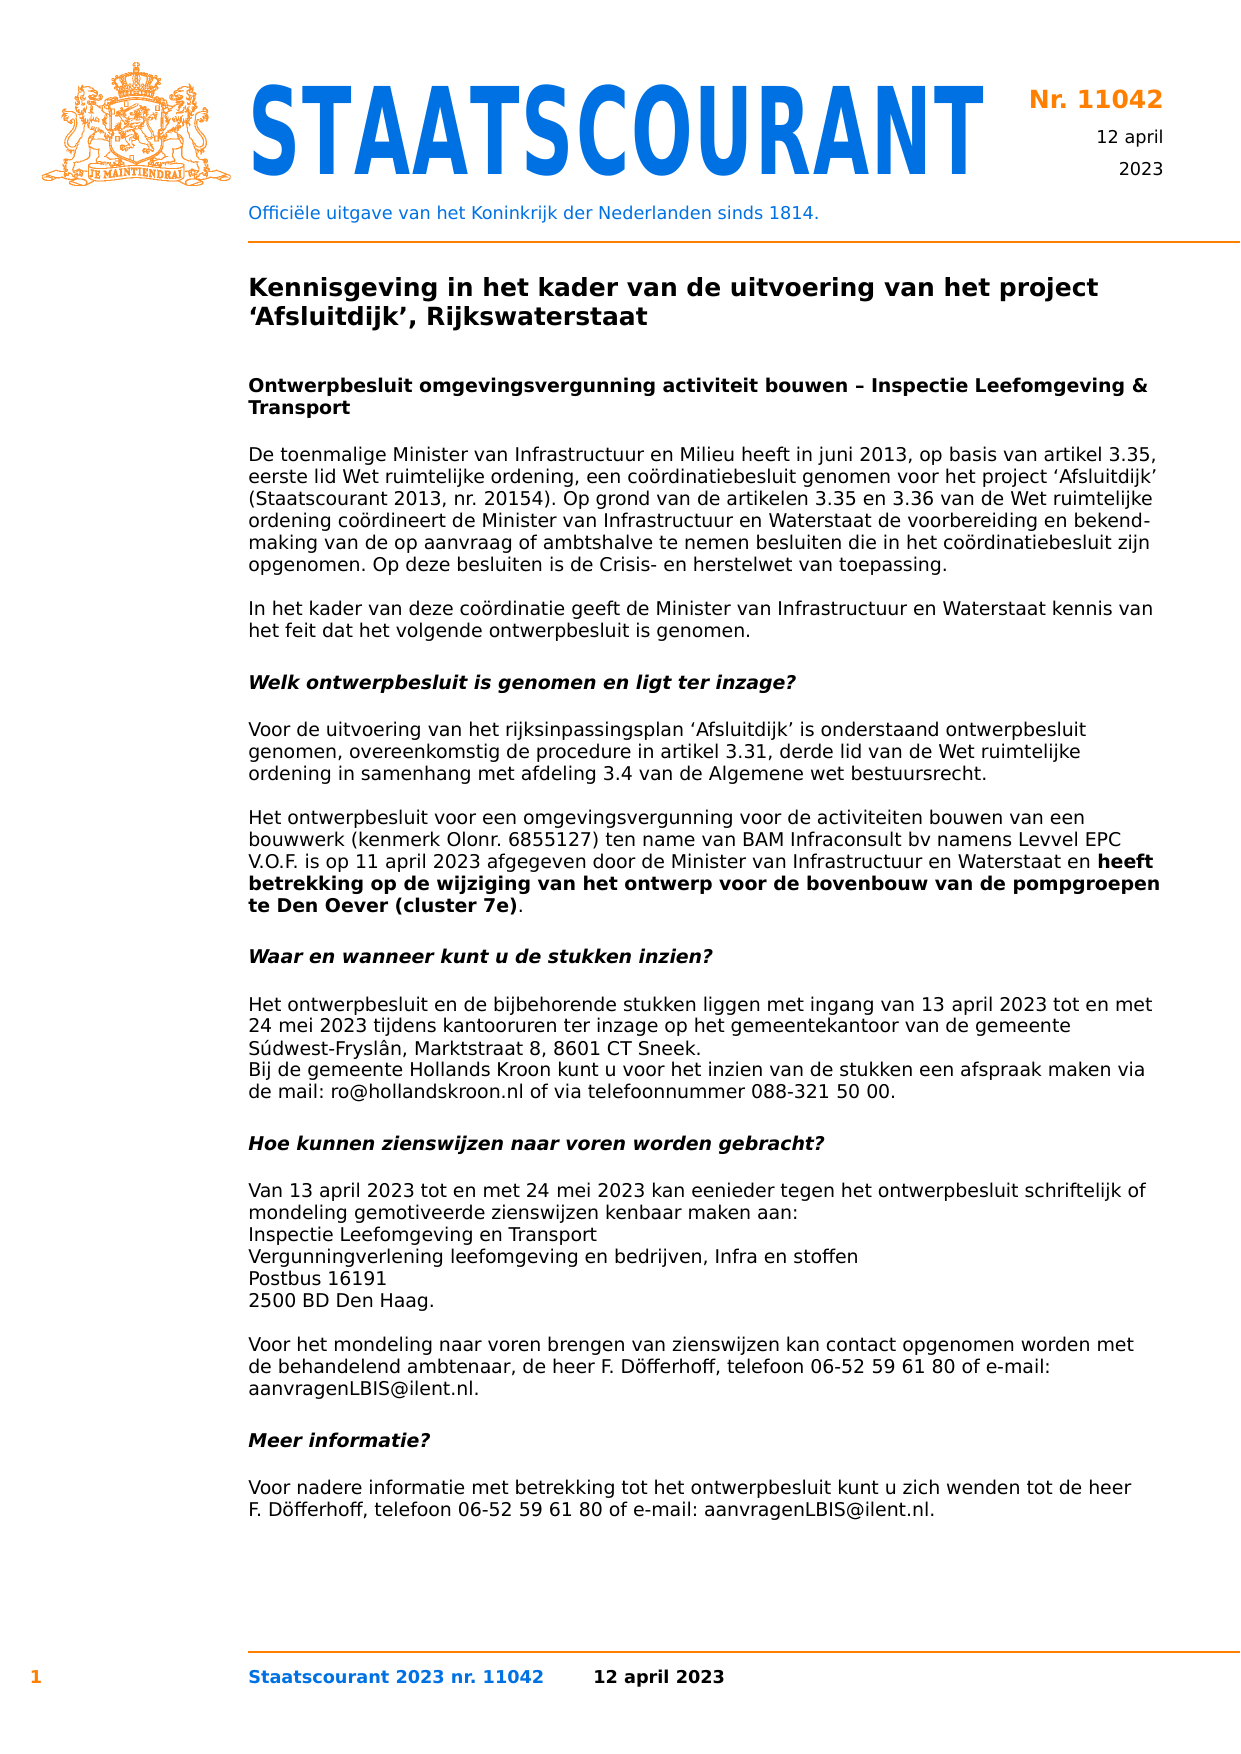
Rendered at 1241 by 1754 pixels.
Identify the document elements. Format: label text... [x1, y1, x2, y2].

picture [41, 62, 231, 186]
text Voor het mondeling naar voren brengen van zienswijzen kan contact opgenomen worden met de behandelend ambtenaar, de heer F. Döfferhoff, telefoon 06-52 59 61 80 of e-mail: aanvragenLBIS@ilent.nl. [248, 1334, 1163, 1400]
subtitle Kennisgeving in het kader van de uitvoering van het project ‘Afsluitdijk’, Rijkswaterstaat [248, 273, 1163, 331]
text Het ontwerpbesluit voor een omgevingsvergunning voor de activiteiten bouwen van een bouwwerk (kenmerk Olonr. 6855127) ten name van BAM Infraconsult bv namens Levvel EPC V.O.F. is op 11 april 2023 afgegeven door de Minister van Infrastructuur en Waterstaat en heeft betrekking op de wijziging van het ontwerp voor de bovenbouw van de pompgroepen te Den Oever (cluster 7e). [248, 807, 1163, 916]
text Van 13 april 2023 tot en met 24 mei 2023 kan eenieder tegen het ontwerpbesluit schriftelijk of mondeling gemotiveerde zienswijzen kenbaar maken aan: [248, 1180, 1163, 1224]
text Bij de gemeente Hollands Kroon kunt u voor het inzien van de stukken een afspraak maken via de mail: ro@hollandskroon.nl of via telefoonnummer 088-321 50 00. [248, 1059, 1163, 1103]
table_header [25, 62, 248, 241]
table_cell 2023 [998, 153, 1240, 203]
text Voor nadere informatie met betrekking tot het ontwerpbesluit kunt u zich wenden tot de heer F. Döfferhoff, telefoon 06-52 59 61 80 of e-mail: aanvragenLBIS@ilent.nl. [248, 1477, 1163, 1521]
text Voor de uitvoering van het rijksinpassingsplan ‘Afsluitdijk’ is onderstaand ontwerpbesluit genomen, overeenkomstig de procedure in artikel 3.31, derde lid van de Wet ruimtelijke ordening in samenhang met afdeling 3.4 van de Algemene wet bestuursrecht. [248, 719, 1163, 785]
text 2500 BD Den Haag. [248, 1290, 1163, 1312]
subtitle Hoe kunnen zienswijzen naar voren worden gebracht? [248, 1133, 1163, 1155]
subtitle Welk ontwerpbesluit is genomen en ligt ter inzage? [248, 672, 1163, 694]
subtitle Waar en wanneer kunt u de stukken inzien? [248, 946, 1163, 968]
subtitle Meer informatie? [248, 1430, 1163, 1452]
subtitle Ontwerpbesluit omgevingsvergunning activiteit bouwen – Inspectie Leefomgeving & Transport [248, 375, 1163, 419]
text Inspectie Leefomgeving en Transport [248, 1224, 1163, 1246]
table_header STAATSCOURANT [248, 62, 998, 203]
text In het kader van deze coördinatie geeft de Minister van Infrastructuur en Waterstaat kennis van het feit dat het volgende ontwerpbesluit is genomen. [248, 598, 1163, 642]
table_header Nr. 11042 [998, 62, 1240, 121]
table_cell 12 april [998, 121, 1240, 153]
text Vergunningverlening leefomgeving en bedrijven, Infra en stoffen [248, 1246, 1163, 1268]
table_cell Officiële uitgave van het Koninkrijk der Nederlanden sinds 1814. [248, 203, 1240, 241]
text Het ontwerpbesluit en de bijbehorende stukken liggen met ingang van 13 april 2023 tot en met 24 mei 2023 tijdens kantooruren ter inzage op het gemeentekantoor van de gemeente Súdwest-Fryslân, Marktstraat 8, 8601 CT Sneek. [248, 993, 1163, 1059]
text De toenmalige Minister van Infrastructuur en Milieu heeft in juni 2013, op basis van artikel 3.35, eerste lid Wet ruimtelijke ordening, een coördinatiebesluit genomen voor het project ‘Afsluitdijk’ (Staatscourant 2013, nr. 20154). Op grond van de artikelen 3.35 en 3.36 van de Wet ruimtelijke ordening coördineert de Minister van Infrastructuur en Waterstaat de voorbereiding en bekend­making van de op aanvraag of ambtshalve te nemen besluiten die in het coördinatiebesluit zijn opgenomen. Op deze besluiten is de Crisis- en herstelwet van toepassing. [248, 444, 1163, 576]
text Postbus 16191 [248, 1268, 1163, 1290]
